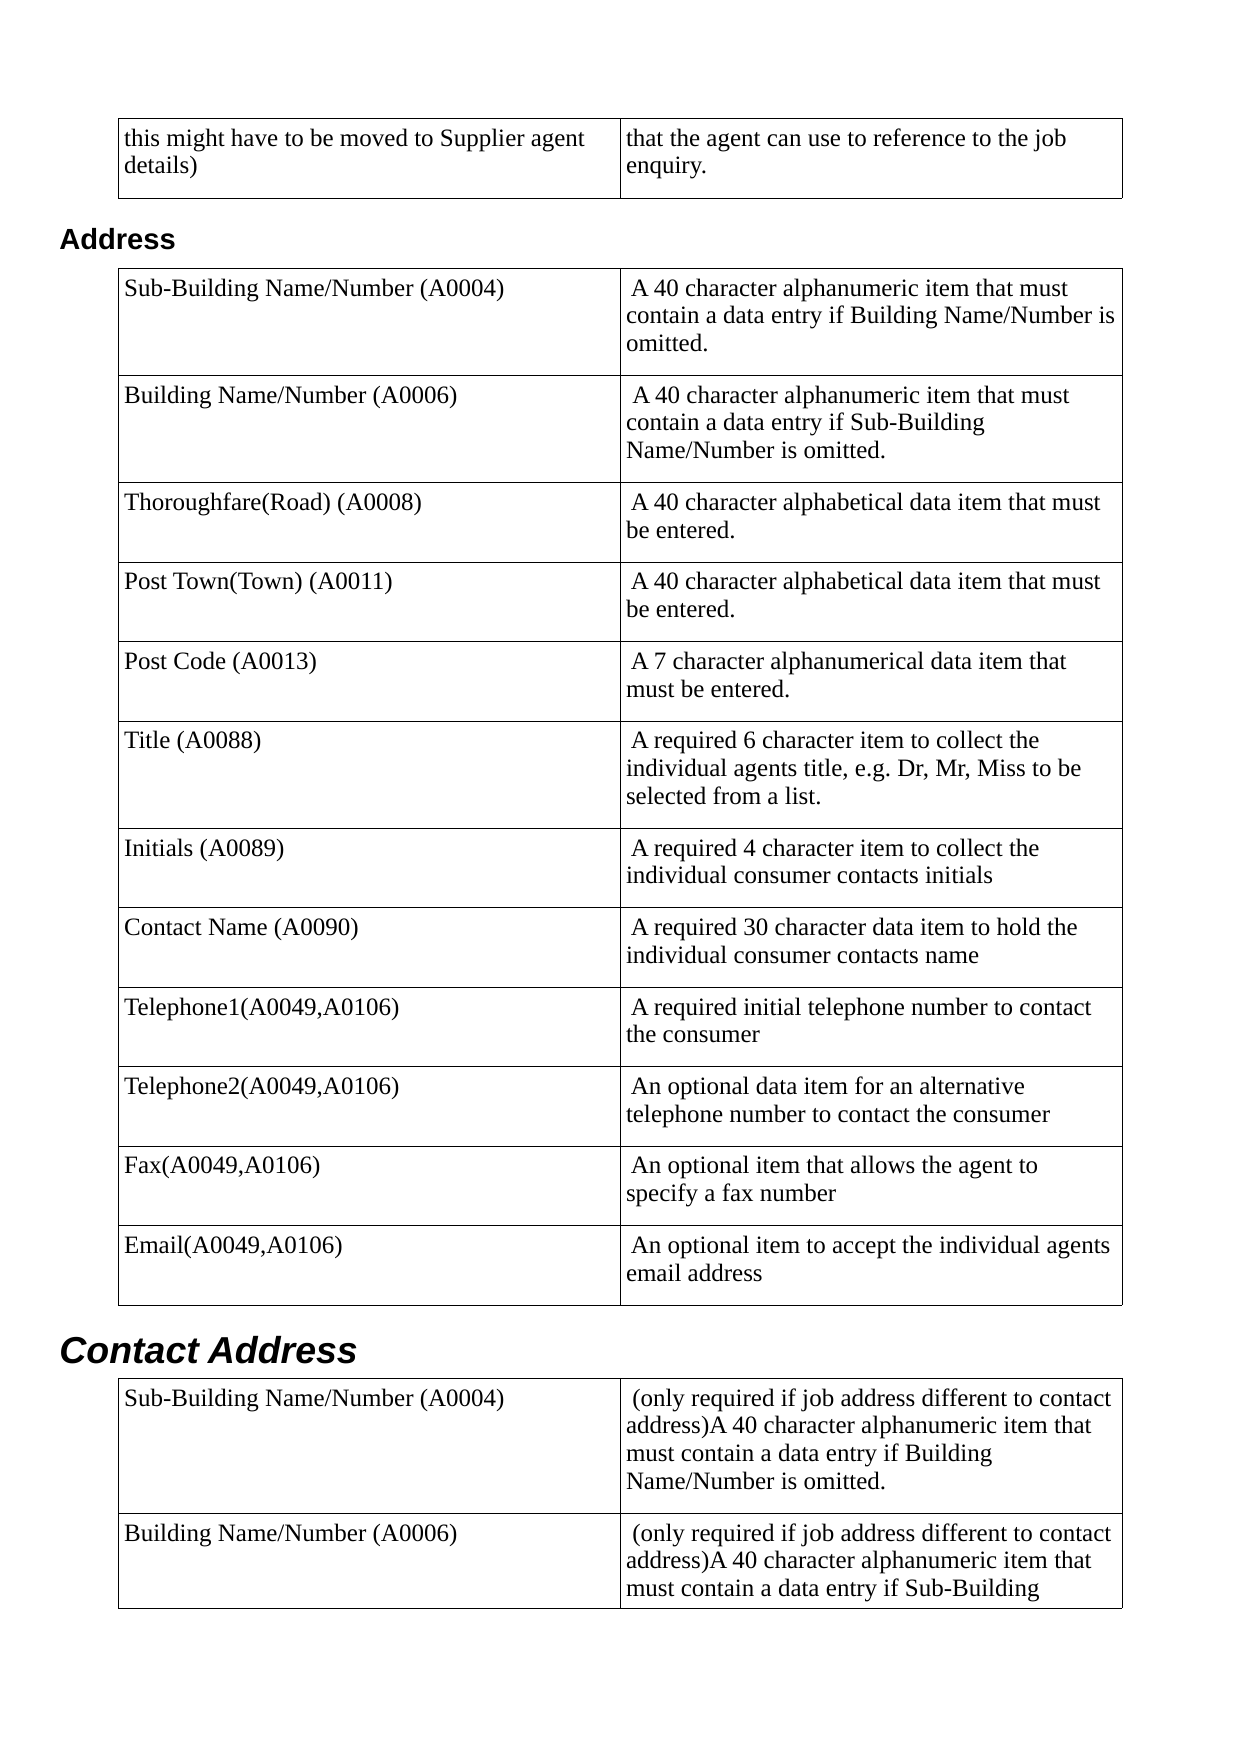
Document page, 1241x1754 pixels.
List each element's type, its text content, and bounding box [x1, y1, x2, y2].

table_cell An optional item that allows the agent to specify a fax number [621, 1147, 1122, 1225]
table_cell Building Name/Number (A0006) [119, 376, 620, 482]
table_header Sub-Building Name/Number (A0004) [119, 1379, 620, 1513]
table_cell Telephone2(A0049,A0106) [119, 1067, 620, 1146]
table_cell An optional data item for an alternative telephone number to contact the consumer [621, 1067, 1122, 1146]
subtitle Contact Address [59, 1330, 1122, 1372]
table_cell Contact Name (A0090) [119, 908, 620, 987]
table_cell A required 6 character item to collect the individual agents title, e.g. Dr, Mr, Miss to be selected from a list. [621, 722, 1122, 828]
table_cell A required initial telephone number to contact the consumer [621, 988, 1122, 1066]
table_header that the agent can use to reference to the job enquiry. [621, 119, 1122, 198]
table_cell (only required if job address different to contact address)A 40 character alphanumeric item that must contain a data entry if Sub-Building [621, 1514, 1122, 1607]
table_cell Fax(A0049,A0106) [119, 1147, 620, 1225]
table_cell Title (A0088) [119, 722, 620, 828]
table_cell Initials (A0089) [119, 829, 620, 907]
table_cell A required 30 character data item to hold the individual consumer contacts name [621, 908, 1122, 987]
table_cell A 40 character alphabetical data item that must be entered. [621, 483, 1122, 562]
table_header A 40 character alphanumeric item that must contain a data entry if Building Name/Number is omitted. [621, 269, 1122, 375]
table_cell Building Name/Number (A0006) [119, 1514, 620, 1607]
table_cell A required 4 character item to collect the individual consumer contacts initials [621, 829, 1122, 907]
table_cell A 40 character alphabetical data item that must be entered. [621, 563, 1122, 641]
table_cell Telephone1(A0049,A0106) [119, 988, 620, 1066]
table_cell Email(A0049,A0106) [119, 1226, 620, 1305]
table_header Sub-Building Name/Number (A0004) [119, 269, 620, 375]
table_cell An optional item to accept the individual agents email address [621, 1226, 1122, 1305]
subtitle Address [59, 223, 1122, 255]
table_cell Thoroughfare(Road) (A0008) [119, 483, 620, 562]
table_header (only required if job address different to contact address)A 40 character alphanumeric item that must contain a data entry if Building Name/Number is omitted. [621, 1379, 1122, 1513]
table_cell Post Town(Town) (A0011) [119, 563, 620, 641]
table_header this might have to be moved to Supplier agent details) [119, 119, 620, 198]
table_cell A 7 character alphanumerical data item that must be entered. [621, 642, 1122, 721]
table_cell Post Code (A0013) [119, 642, 620, 721]
table_cell A 40 character alphanumeric item that must contain a data entry if Sub-Building Name/Number is omitted. [621, 376, 1122, 482]
